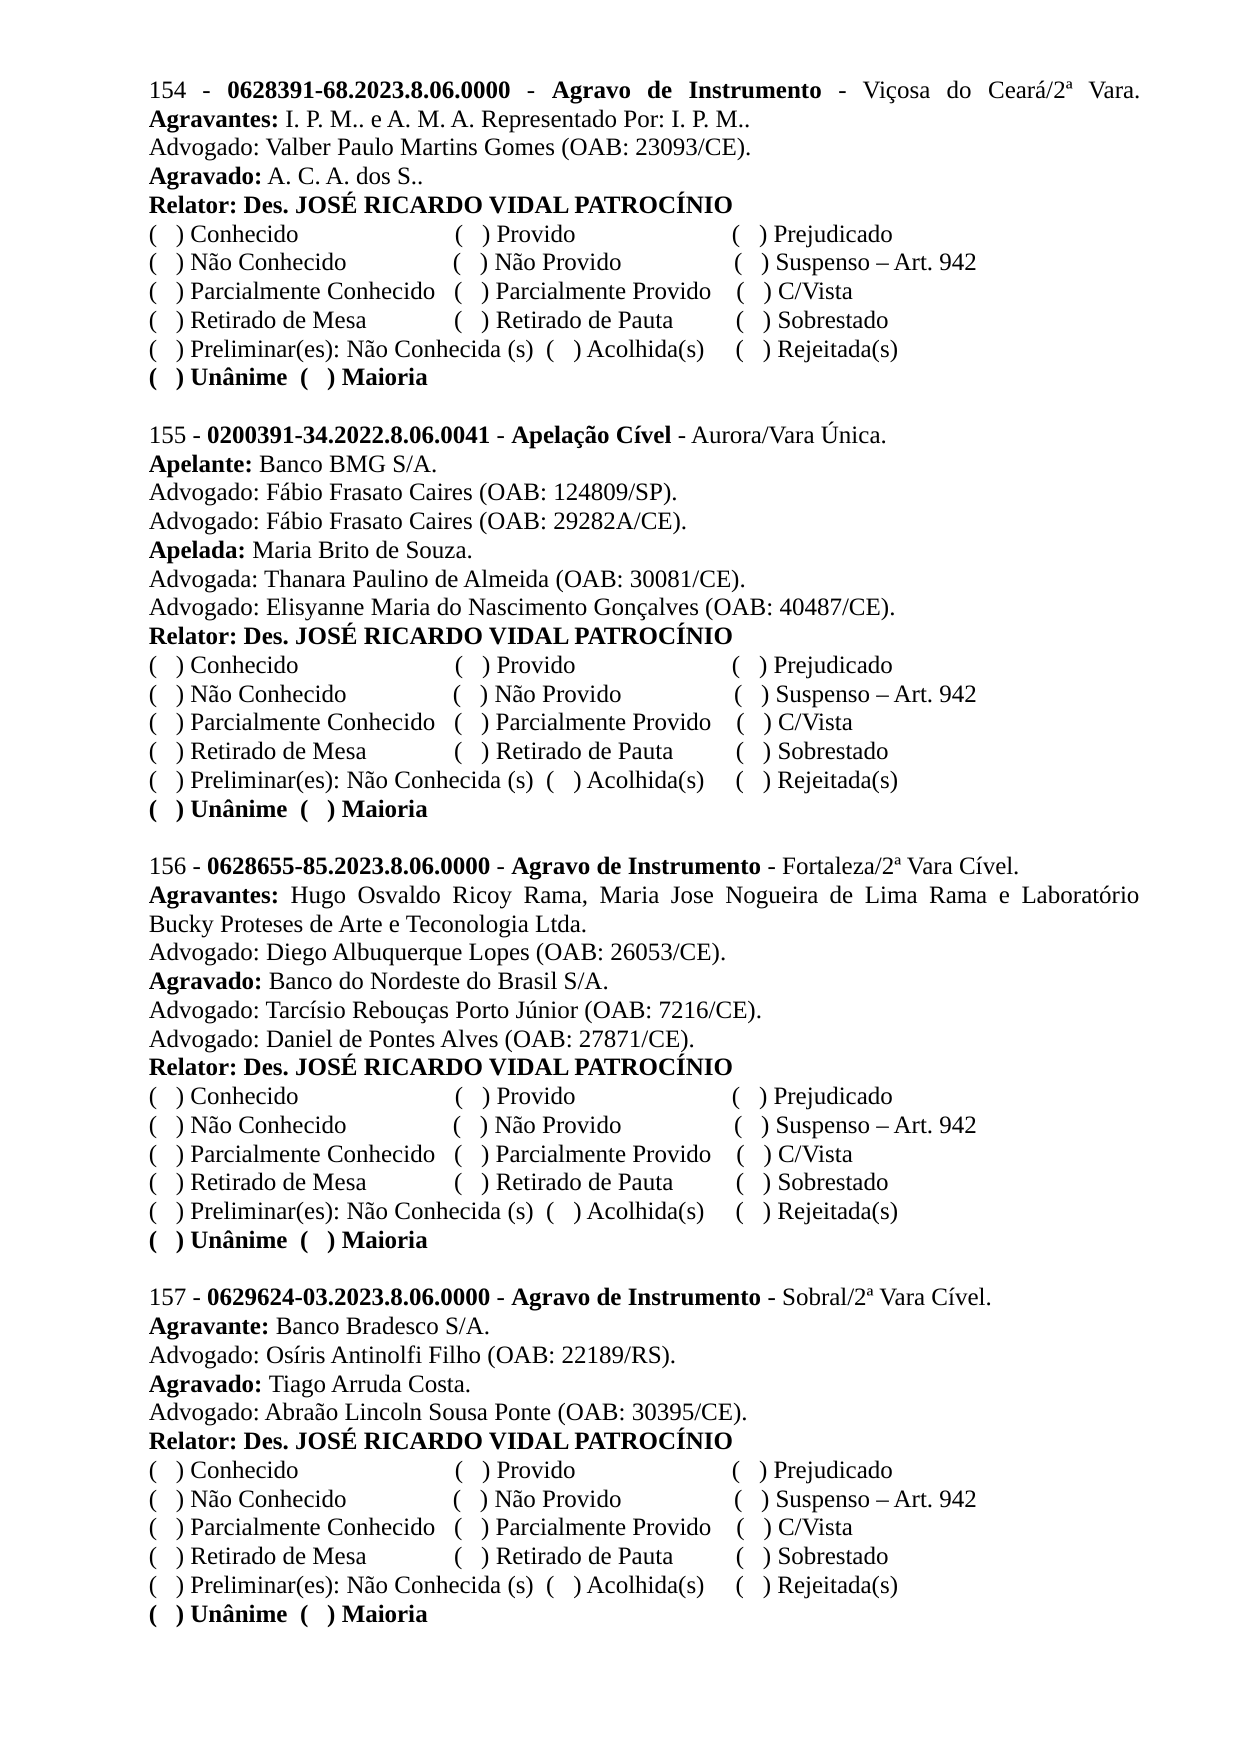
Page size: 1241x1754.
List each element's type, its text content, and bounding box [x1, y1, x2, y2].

text ( ) Parcialmente Conhecido ( ) Parcialmente Provido ( ) C/Vista [148, 1139, 1158, 1167]
text 157 - 0629624-03.2023.8.06.0000 - Agravo de Instrumento - Sobral/2ª Vara Cível. [148, 1282, 1141, 1311]
text 155 - 0200391-34.2022.8.06.0041 - Apelação Cível - Aurora/Vara Única. [148, 420, 1141, 449]
text ( ) Parcialmente Conhecido ( ) Parcialmente Provido ( ) C/Vista [148, 707, 1158, 736]
text Advogado: Fábio Frasato Caires (OAB: 124809/SP). [148, 477, 1141, 506]
text Agravado: Tiago Arruda Costa. [148, 1369, 1141, 1397]
text ( ) Unânime ( ) Maioria [148, 1225, 1141, 1254]
text ( ) Conhecido ( ) Provido ( ) Prejudicado [148, 1455, 1141, 1484]
text ( ) Retirado de Mesa ( ) Retirado de Pauta ( ) Sobrestado [148, 1167, 1158, 1196]
text ( ) Retirado de Mesa ( ) Retirado de Pauta ( ) Sobrestado [148, 1541, 1158, 1570]
text ( ) Retirado de Mesa ( ) Retirado de Pauta ( ) Sobrestado [148, 305, 1158, 334]
text Relator: Des. JOSÉ RICARDO VIDAL PATROCÍNIO [148, 1426, 1141, 1455]
text Relator: Des. JOSÉ RICARDO VIDAL PATROCÍNIO [148, 1052, 1141, 1081]
text Advogado: Fábio Frasato Caires (OAB: 29282A/CE). [148, 506, 1141, 535]
text Agravante: Banco Bradesco S/A. [148, 1311, 1141, 1340]
text ( ) Preliminar(es): Não Conhecida (s) ( ) Acolhida(s) ( ) Rejeitada(s) [148, 765, 1158, 794]
text 154 - 0628391-68.2023.8.06.0000 - Agravo de Instrumento - Viçosa do Ceará/2ª Vara. Agravantes: I. P. M.. e A. M. A. Representado Por: I. P. M.. [148, 75, 1141, 132]
text Relator: Des. JOSÉ RICARDO VIDAL PATROCÍNIO [148, 621, 1141, 650]
text ( ) Unânime ( ) Maioria [148, 1599, 1141, 1627]
text Advogado: Daniel de Pontes Alves (OAB: 27871/CE). [148, 1024, 1141, 1052]
text Advogado: Osíris Antinolfi Filho (OAB: 22189/RS). [148, 1340, 1141, 1369]
text ( ) Não Conhecido ( ) Não Provido ( ) Suspenso – Art. 942 [148, 1484, 1158, 1512]
text ( ) Unânime ( ) Maioria [148, 362, 1141, 391]
text Relator: Des. JOSÉ RICARDO VIDAL PATROCÍNIO [148, 190, 1141, 219]
text ( ) Parcialmente Conhecido ( ) Parcialmente Provido ( ) C/Vista [148, 1512, 1158, 1541]
text ( ) Preliminar(es): Não Conhecida (s) ( ) Acolhida(s) ( ) Rejeitada(s) [148, 334, 1158, 362]
text ( ) Conhecido ( ) Provido ( ) Prejudicado [148, 219, 1141, 247]
text Advogado: Valber Paulo Martins Gomes (OAB: 23093/CE). [148, 132, 1141, 161]
text ( ) Preliminar(es): Não Conhecida (s) ( ) Acolhida(s) ( ) Rejeitada(s) [148, 1570, 1158, 1599]
text ( ) Não Conhecido ( ) Não Provido ( ) Suspenso – Art. 942 [148, 1110, 1158, 1139]
text Apelante: Banco BMG S/A. [148, 449, 1141, 477]
text Advogado: Abraão Lincoln Sousa Ponte (OAB: 30395/CE). [148, 1397, 1141, 1426]
text ( ) Não Conhecido ( ) Não Provido ( ) Suspenso – Art. 942 [148, 679, 1158, 707]
text ( ) Não Conhecido ( ) Não Provido ( ) Suspenso – Art. 942 [148, 247, 1158, 276]
text ( ) Preliminar(es): Não Conhecida (s) ( ) Acolhida(s) ( ) Rejeitada(s) [148, 1196, 1158, 1225]
text Advogada: Thanara Paulino de Almeida (OAB: 30081/CE). [148, 564, 1141, 592]
text ( ) Parcialmente Conhecido ( ) Parcialmente Provido ( ) C/Vista [148, 276, 1158, 305]
text Advogado: Elisyanne Maria do Nascimento Gonçalves (OAB: 40487/CE). [148, 592, 1141, 621]
text ( ) Unânime ( ) Maioria [148, 794, 1141, 822]
text Advogado: Tarcísio Rebouças Porto Júnior (OAB: 7216/CE). [148, 995, 1141, 1024]
text Advogado: Diego Albuquerque Lopes (OAB: 26053/CE). [148, 937, 1141, 966]
text Agravantes: Hugo Osvaldo Ricoy Rama, Maria Jose Nogueira de Lima Rama e Laboratório Bucky Proteses de Arte e Teconologia Ltda. [148, 880, 1141, 937]
text ( ) Retirado de Mesa ( ) Retirado de Pauta ( ) Sobrestado [148, 736, 1158, 765]
text Apelada: Maria Brito de Souza. [148, 535, 1141, 564]
text ( ) Conhecido ( ) Provido ( ) Prejudicado [148, 1081, 1141, 1110]
text Agravado: A. C. A. dos S.. [148, 161, 1141, 190]
text Agravado: Banco do Nordeste do Brasil S/A. [148, 966, 1141, 995]
text 156 - 0628655-85.2023.8.06.0000 - Agravo de Instrumento - Fortaleza/2ª Vara Cível. [148, 851, 1141, 880]
text ( ) Conhecido ( ) Provido ( ) Prejudicado [148, 650, 1141, 679]
